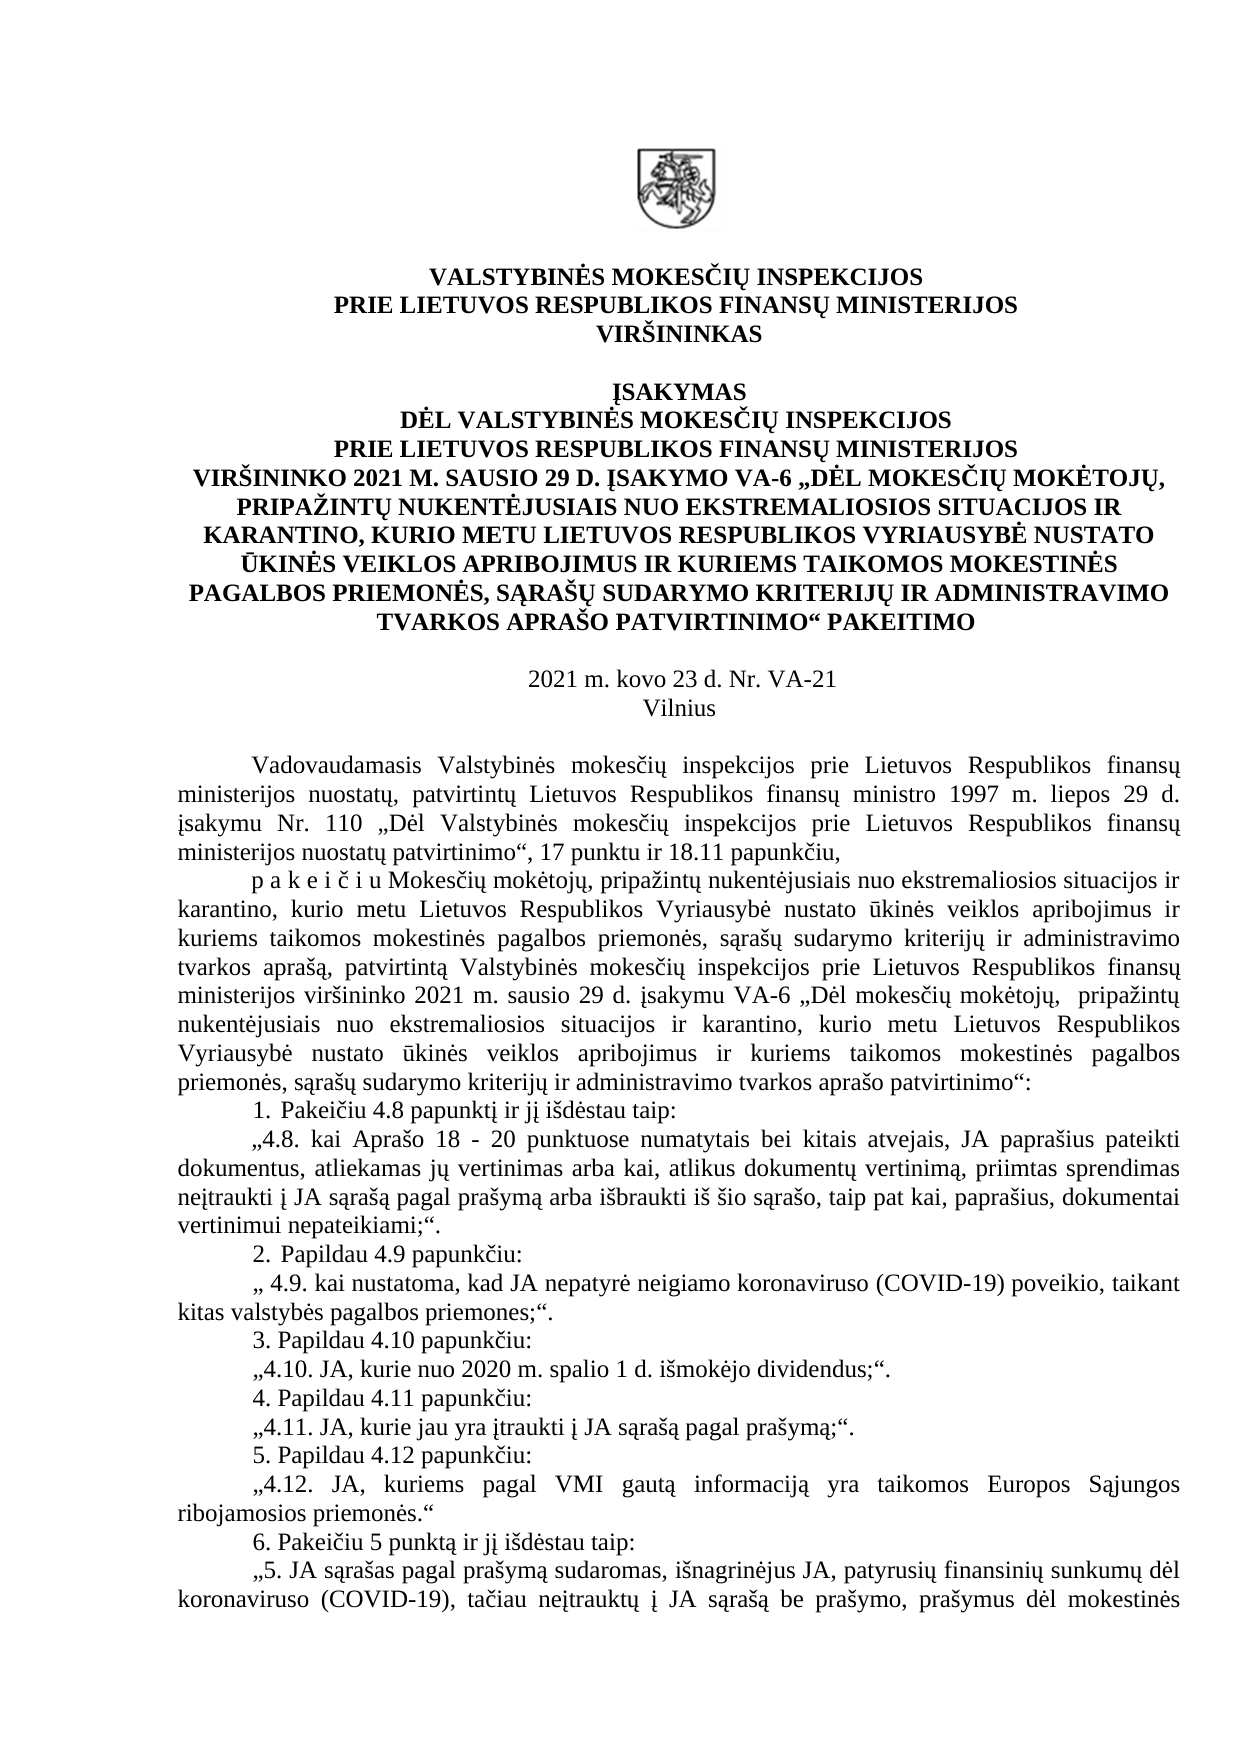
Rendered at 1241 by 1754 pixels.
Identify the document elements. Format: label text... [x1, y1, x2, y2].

text 4. Papildau 4.11 papunkčiu: [177, 1383, 1181, 1412]
text VIRŠININKO 2021 M. SAUSIO 29 D. ĮSAKYMO VA-6 „DĖL MOKESČIŲ MOKĖTOJŲ, PRIPAŽINTŲ NUKENTĖJUSIAIS NUO EKSTREMALIOSIOS SITUACIJOS IR KARANTINO, KURIO METU LIETUVOS RESPUBLIKOS VYRIAUSYBĖ NUSTATO ŪKINĖS VEIKLOS APRIBOJIMUS IR KURIEMS TAIKOMOS MOKESTINĖS PAGALBOS PRIEMONĖS, SĄRAŠŲ SUDARYMO KRITERIJŲ IR ADMINISTRAVIMO TVARKOS APRAŠO PATVIRTINIMO“ PAKEITIMO [177, 463, 1181, 635]
text 6. Pakeičiu 5 punktą ir jį išdėstau taip: [252, 1527, 1181, 1555]
text PRIE LIETUVOS RESPUBLIKOS FINANSŲ MINISTERIJOS [177, 290, 1181, 319]
text „4.12. JA, kuriems pagal VMI gautą informaciją yra taikomos Europos Sąjungos ribojamosios priemonės.“ [177, 1469, 1181, 1527]
text „5. JA sąrašas pagal prašymą sudaromas, išnagrinėjus JA, patyrusių finansinių sunkumų dėl koronaviruso (COVID-19), tačiau neįtrauktų į JA sąrašą be prašymo, prašymus dėl mokestinės [177, 1555, 1181, 1613]
text 5. Papildau 4.12 papunkčiu: [177, 1440, 1181, 1469]
text 2021 m. kovo 23 d. Nr. VA-21 [177, 664, 1181, 693]
text 3. Papildau 4.10 papunkčiu: [177, 1325, 1181, 1354]
text „4.10. JA, kurie nuo 2020 m. spalio 1 d. išmokėjo dividendus;“. [177, 1354, 1181, 1383]
text VIRŠININKAS [177, 319, 1181, 348]
text 1. Pakeičiu 4.8 papunktį ir jį išdėstau taip: [252, 1095, 1181, 1124]
text „4.11. JA, kurie jau yra įtraukti į JA sąrašą pagal prašymą;“. [177, 1412, 1181, 1440]
text VALSTYBINĖS MOKESČIŲ INSPEKCIJOS [177, 262, 1181, 290]
text Vilnius [177, 693, 1181, 722]
text „ 4.9. kai nustatoma, kad JA nepatyrė neigiamo koronaviruso (COVID-19) poveikio, taikant kitas valstybės pagalbos priemones;“. [177, 1268, 1181, 1325]
text 2. Papildau 4.9 papunkčiu: [252, 1239, 1181, 1268]
text PRIE LIETUVOS RESPUBLIKOS FINANSŲ MINISTERIJOS [177, 434, 1181, 463]
text ĮSAKYMAS [177, 377, 1181, 405]
text p a k e i č i u Mokesčių mokėtojų, pripažintų nukentėjusiais nuo ekstremaliosios situacijos ir karantino, kurio metu Lietuvos Respublikos Vyriausybė nustato ūkinės veiklos apribojimus ir kuriems taikomos mokestinės pagalbos priemonės, sąrašų sudarymo kriterijų ir administravimo tvarkos aprašą, patvirtintą Valstybinės mokesčių inspekcijos prie Lietuvos Respublikos finansų ministerijos viršininko 2021 m. sausio 29 d. įsakymu VA-6 „Dėl mokesčių mokėtojų, pripažintų nukentėjusiais nuo ekstremaliosios situacijos ir karantino, kurio metu Lietuvos Respublikos Vyriausybė nustato ūkinės veiklos apribojimus ir kuriems taikomos mokestinės pagalbos priemonės, sąrašų sudarymo kriterijų ir administravimo tvarkos aprašo patvirtinimo“: [177, 865, 1181, 1095]
text DĖL VALSTYBINĖS MOKESČIŲ INSPEKCIJOS [177, 405, 1181, 434]
text „4.8. kai Aprašo 18 - 20 punktuose numatytais bei kitais atvejais, JA paprašius pateikti dokumentus, atliekamas jų vertinimas arba kai, atlikus dokumentų vertinimą, priimtas sprendimas neįtraukti į JA sąrašą pagal prašymą arba išbraukti iš šio sąrašo, taip pat kai, paprašius, dokumentai vertinimui nepateikiami;“. [177, 1124, 1181, 1239]
text Vadovaudamasis Valstybinės mokesčių inspekcijos prie Lietuvos Respublikos finansų ministerijos nuostatų, patvirtintų Lietuvos Respublikos finansų ministro 1997 m. liepos 29 d. įsakymu Nr. 110 „Dėl Valstybinės mokesčių inspekcijos prie Lietuvos Respublikos finansų ministerijos nuostatų patvirtinimo“, 17 punktu ir 18.11 papunkčiu, [177, 750, 1181, 865]
